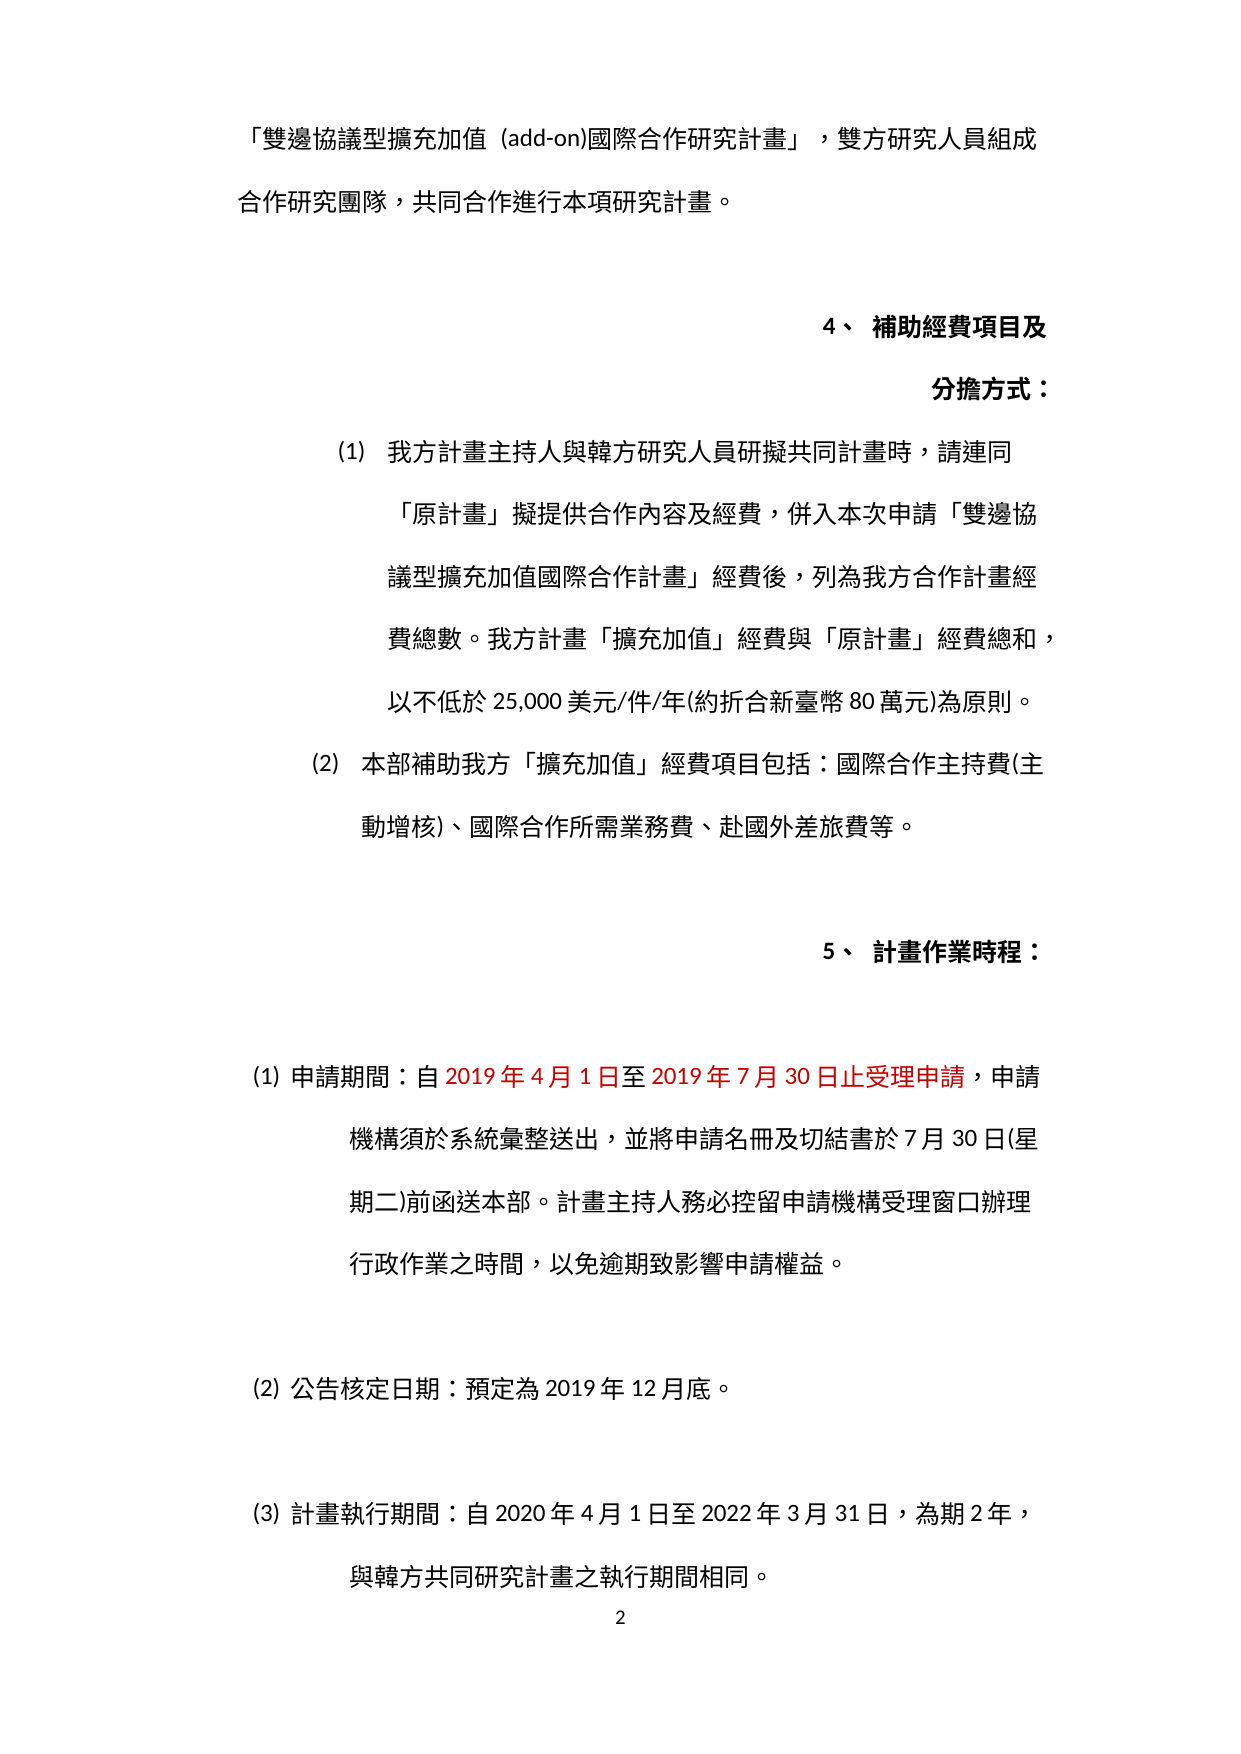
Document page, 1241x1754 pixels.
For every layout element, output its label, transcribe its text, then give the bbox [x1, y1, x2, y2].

list 公告核定日期：預定為2019年12月底。 [252, 1346, 1053, 1409]
list 本部補助我方「擴充加值」經費項目包括：國際合作主持費(主動增核)、國際合作所需業務費、赴國外差旅費等。 [311, 721, 1053, 846]
list 計畫執行期間：自2020年4月1日至2022年3月31日，為期2年，與韓方共同研究計畫之執行期間相同。 [252, 1471, 1053, 1596]
list 補助經費項目及分擔方式： [823, 284, 1053, 409]
list 申請期間：自2019年4月1日至2019年7月30日止受理申請，申請機構須於系統彙整送出，並將申請名冊及切結書於7月30日(星期二)前函送本部。計畫主持人務必控留申請機構受理窗口辦理行政作業之時間，以免逾期致影響申請權益。 [252, 1034, 1053, 1284]
list 我方計畫主持人與韓方研究人員研擬共同計畫時，請連同「原計畫」擬提供合作內容及經費，併入本次申請「雙邊協議型擴充加值國際合作計畫」經費後，列為我方合作計畫經費總數。我方計畫「擴充加值」經費與「原計畫」經費總和，以不低於25,000美元/件/年(約折合新臺幣80萬元)為原則。 [337, 409, 1053, 721]
list 計畫作業時程： [822, 909, 1053, 971]
text 「雙邊協議型擴充加值 (add-on)國際合作研究計畫」，雙方研究人員組成合作研究團隊，共同合作進行本項研究計畫。 [238, 96, 1053, 221]
